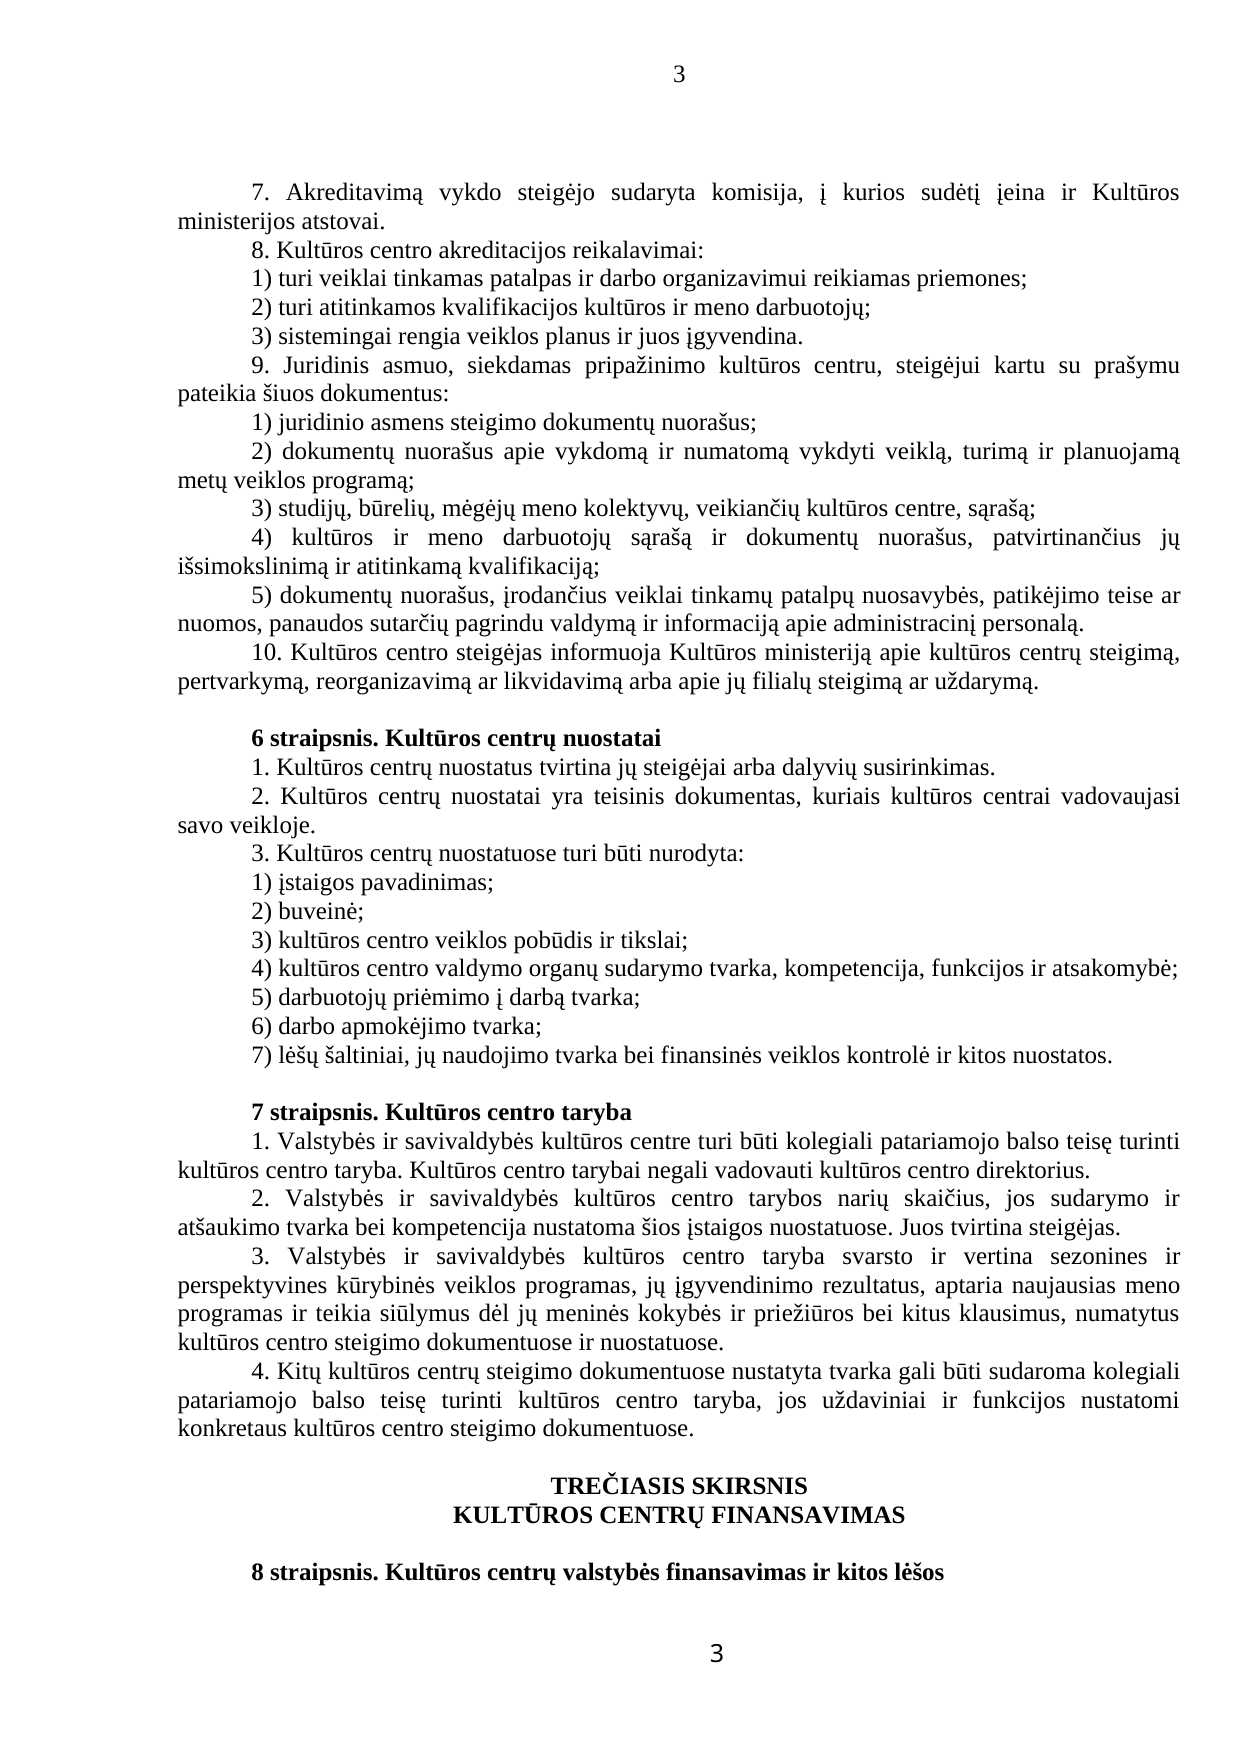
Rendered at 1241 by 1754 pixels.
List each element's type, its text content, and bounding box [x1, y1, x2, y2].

text 5) darbuotojų priėmimo į darbą tvarka; [177, 982, 1181, 1011]
text 1. Valstybės ir savivaldybės kultūros centre turi būti kolegiali patariamojo balso teisę turinti kultūros centro taryba. Kultūros centro tarybai negali vadovauti kultūros centro direktorius. [177, 1126, 1181, 1183]
text 1) juridinio asmens steigimo dokumentų nuorašus; [177, 407, 1181, 436]
text 6 straipsnis. Kultūros centrų nuostatai [177, 723, 1181, 752]
text TREČIASIS SKIRSNIS [177, 1471, 1181, 1500]
text 8 straipsnis. Kultūros centrų valstybės finansavimas ir kitos lėšos [177, 1557, 1181, 1586]
text 4) kultūros centro valdymo organų sudarymo tvarka, kompetencija, funkcijos ir atsakomybė; [177, 953, 1181, 982]
text 9. Juridinis asmuo, siekdamas pripažinimo kultūros centru, steigėjui kartu su prašymu pateikia šiuos dokumentus: [177, 350, 1181, 407]
text 3. Kultūros centrų nuostatuose turi būti nurodyta: [177, 838, 1181, 867]
text 1. Kultūros centrų nuostatus tvirtina jų steigėjai arba dalyvių susirinkimas. [177, 752, 1181, 781]
text 5) dokumentų nuorašus, įrodančius veiklai tinkamų patalpų nuosavybės, patikėjimo teise ar nuomos, panaudos sutarčių pagrindu valdymą ir informaciją apie administracinį personalą. [177, 580, 1181, 637]
text 1) įstaigos pavadinimas; [177, 867, 1181, 896]
text 7 straipsnis. Kultūros centro taryba [177, 1097, 1181, 1126]
text 1) turi veiklai tinkamas patalpas ir darbo organizavimui reikiamas priemones; [177, 263, 1181, 292]
text 2. Kultūros centrų nuostatai yra teisinis dokumentas, kuriais kultūros centrai vadovaujasi savo veikloje. [177, 781, 1181, 838]
text 2) dokumentų nuorašus apie vykdomą ir numatomą vykdyti veiklą, turimą ir planuojamą metų veiklos programą; [177, 436, 1181, 493]
text KULTŪROS CENTRŲ FINANSAVIMAS [177, 1500, 1181, 1528]
text 2) turi atitinkamos kvalifikacijos kultūros ir meno darbuotojų; [177, 292, 1181, 321]
text 3) sistemingai rengia veiklos planus ir juos įgyvendina. [177, 321, 1181, 350]
text 2) buveinė; [177, 896, 1181, 925]
text 4) kultūros ir meno darbuotojų sąrašą ir dokumentų nuorašus, patvirtinančius jų išsimokslinimą ir atitinkamą kvalifikaciją; [177, 522, 1181, 580]
text 2. Valstybės ir savivaldybės kultūros centro tarybos narių skaičius, jos sudarymo ir atšaukimo tvarka bei kompetencija nustatoma šios įstaigos nuostatuose. Juos tvirtina steigėjas. [177, 1183, 1181, 1241]
text 3) kultūros centro veiklos pobūdis ir tikslai; [177, 925, 1181, 953]
text 6) darbo apmokėjimo tvarka; [177, 1011, 1181, 1040]
text 10. Kultūros centro steigėjas informuoja Kultūros ministeriją apie kultūros centrų steigimą, pertvarkymą, reorganizavimą ar likvidavimą arba apie jų filialų steigimą ar uždarymą. [177, 637, 1181, 695]
text 4. Kitų kultūros centrų steigimo dokumentuose nustatyta tvarka gali būti sudaroma kolegiali patariamojo balso teisę turinti kultūros centro taryba, jos uždaviniai ir funkcijos nustatomi konkretaus kultūros centro steigimo dokumentuose. [177, 1356, 1181, 1442]
text 3) studijų, būrelių, mėgėjų meno kolektyvų, veikiančių kultūros centre, sąrašą; [177, 493, 1181, 522]
text 7) lėšų šaltiniai, jų naudojimo tvarka bei finansinės veiklos kontrolė ir kitos nuostatos. [177, 1040, 1181, 1068]
text 3. Valstybės ir savivaldybės kultūros centro taryba svarsto ir vertina sezonines ir perspektyvines kūrybinės veiklos programas, jų įgyvendinimo rezultatus, aptaria naujausias meno programas ir teikia siūlymus dėl jų meninės kokybės ir priežiūros bei kitus klausimus, numatytus kultūros centro steigimo dokumentuose ir nuostatuose. [177, 1241, 1181, 1356]
text 7. Akreditavimą vykdo steigėjo sudaryta komisija, į kurios sudėtį įeina ir Kultūros ministerijos atstovai. [177, 177, 1181, 235]
text 8. Kultūros centro akreditacijos reikalavimai: [177, 235, 1181, 263]
